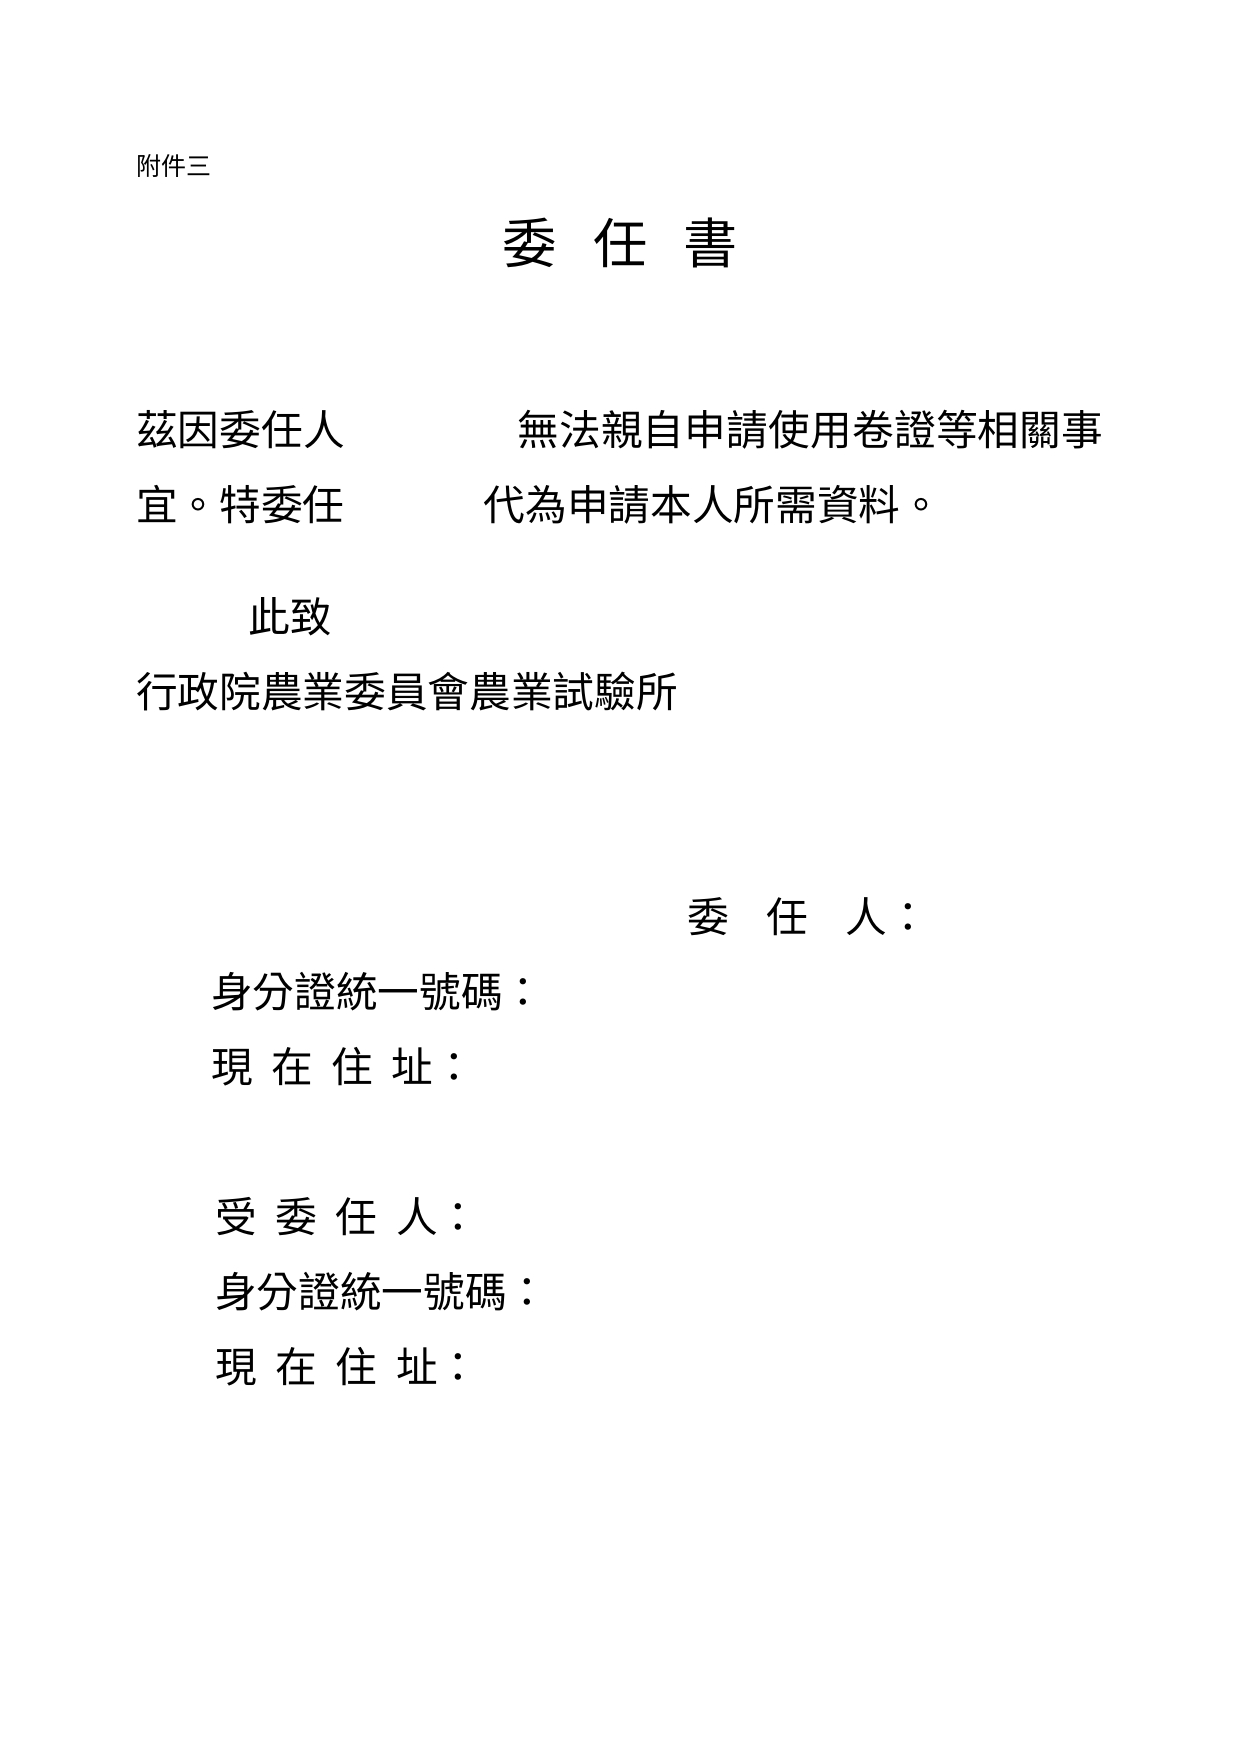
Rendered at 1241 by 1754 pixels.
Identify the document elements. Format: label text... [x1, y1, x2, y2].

text 附件三 [136, 146, 1104, 183]
text 現 在 住 址： [173, 1327, 1104, 1402]
text 委 任 人： [211, 877, 1104, 952]
text 身分證統一號碼： [173, 1252, 1104, 1327]
text 受 委 任 人： [173, 1177, 1104, 1252]
text 現 在 住 址： [211, 1027, 1104, 1102]
text 行政院農業委員會農業試驗所 [136, 652, 1104, 727]
text 委 任 書 [136, 183, 1104, 296]
text 茲因委任人 無法親自申請使用卷證等相關事宜。特委任 代為申請本人所需資料。 [136, 389, 1104, 539]
text 此致 [136, 577, 1104, 652]
text 身分證統一號碼： [211, 952, 1104, 1027]
